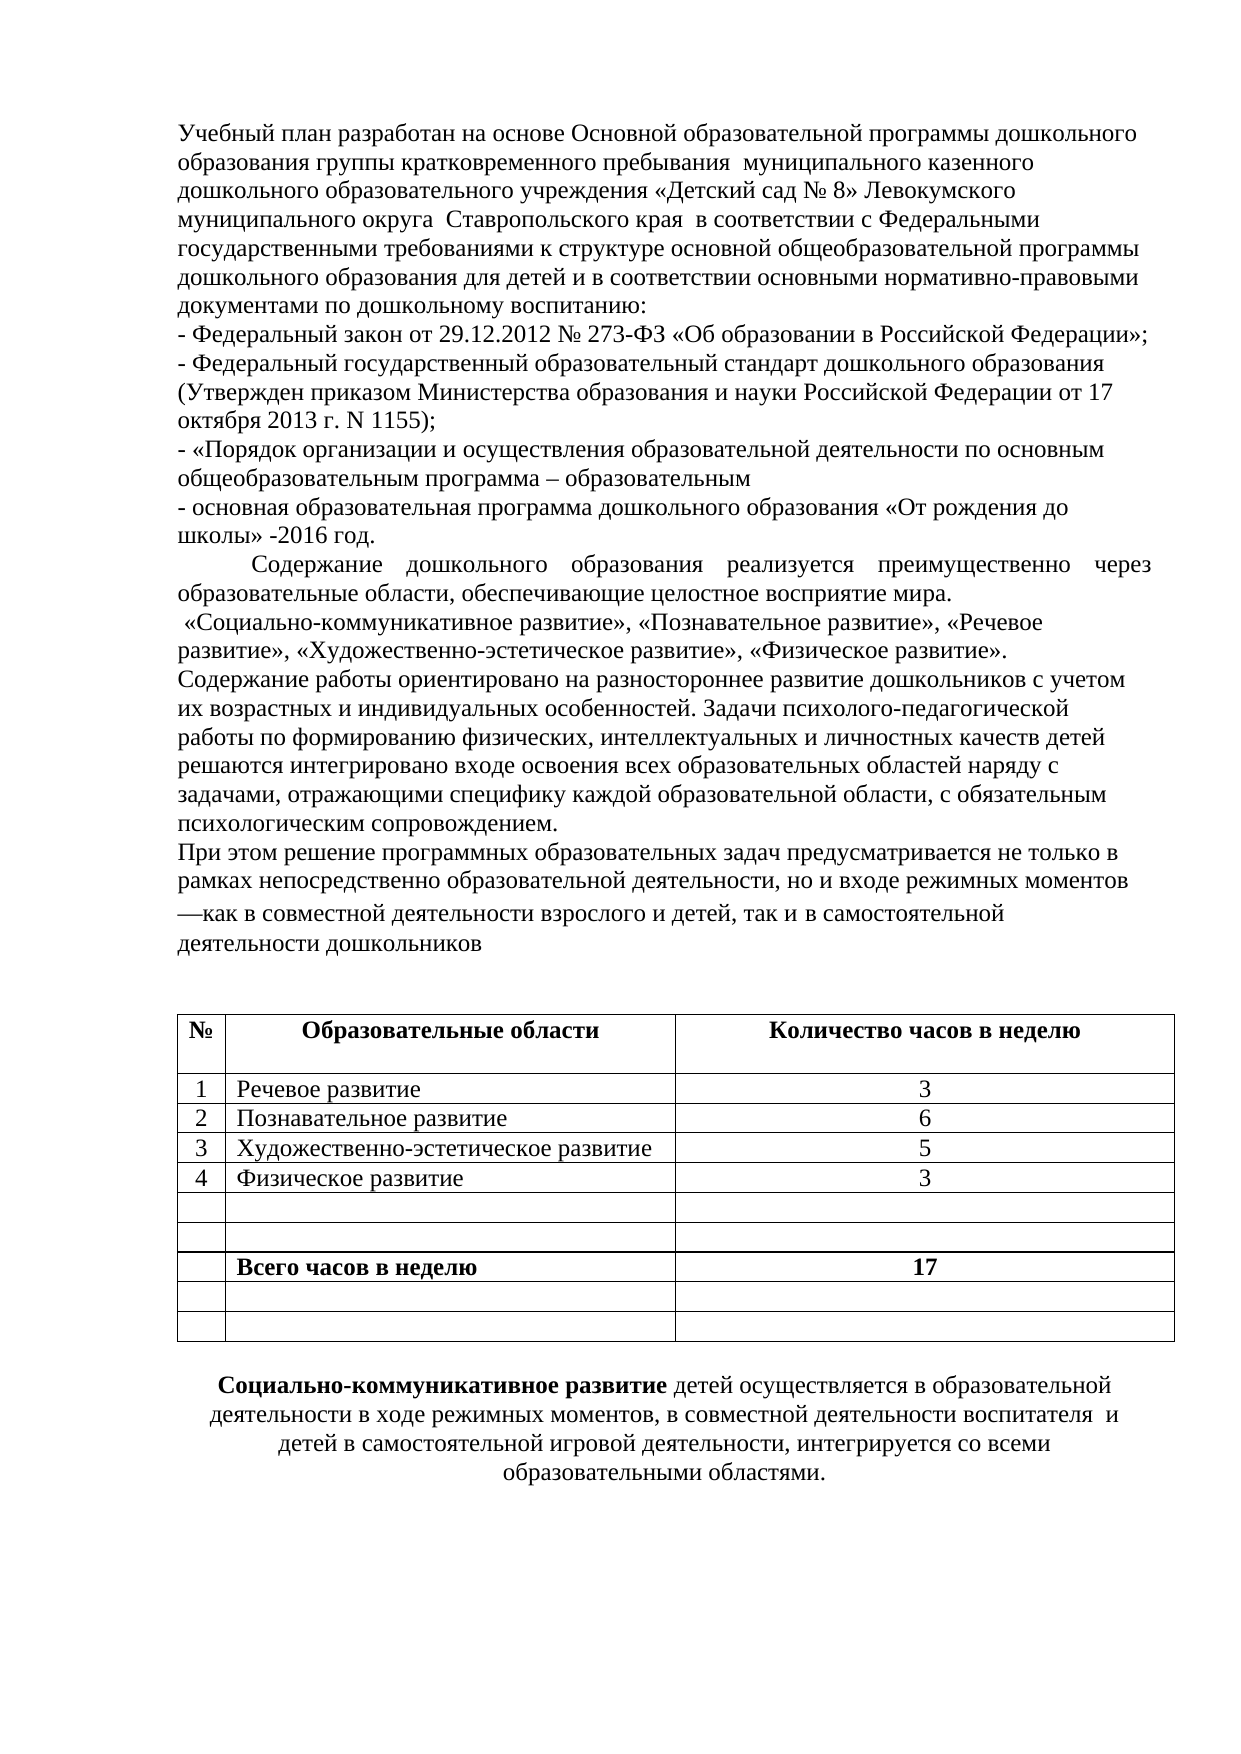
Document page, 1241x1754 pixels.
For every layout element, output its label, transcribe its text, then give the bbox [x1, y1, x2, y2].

text - «Порядок организации и осуществления образовательной деятельности по основным общеобразовательным программа – образовательным [177, 434, 1152, 492]
table_cell [226, 1282, 675, 1311]
table_cell 4 [178, 1163, 225, 1192]
table_cell [676, 1312, 1174, 1341]
text Учебный план разработан на основе Основной образовательной программы дошкольного образования группы кратковременного пребывания муниципального казенного дошкольного образовательного учреждения «Детский сад № 8» Левокумского муниципального округа Ставропольского края в соответствии с Федеральными государственными требованиями к структуре основной общеобразовательной программы дошкольного образования для детей и в соответствии основными нормативно-правовыми документами по дошкольному воспитанию: [177, 118, 1152, 319]
table_cell [226, 1312, 675, 1341]
table_cell 1 [178, 1074, 225, 1102]
text «Социально-коммуникативное развитие», «Познавательное развитие», «Речевое развитие», «Художественно-эстетическое развитие», «Физическое развитие». [177, 607, 1152, 664]
table_cell 3 [676, 1163, 1174, 1192]
table_cell 6 [676, 1104, 1174, 1132]
table_cell [226, 1223, 675, 1251]
table_cell [676, 1282, 1174, 1311]
table_cell [226, 1193, 675, 1222]
table_cell 3 [178, 1133, 225, 1162]
table_cell [178, 1312, 225, 1341]
table_cell 17 [676, 1253, 1174, 1281]
table_cell [178, 1193, 225, 1222]
text Содержание дошкольного образования реализуется преимущественно через образовательные области, обеспечивающие целостное восприятие мира. [177, 549, 1152, 607]
table_cell [178, 1253, 225, 1281]
table_cell 2 [178, 1104, 225, 1132]
table_cell Познавательное развитие [226, 1104, 675, 1132]
table_cell [178, 1223, 225, 1251]
text Социально-коммуникативное развитие детей осуществляется в образовательной деятельности в ходе режимных моментов, в совместной деятельности воспитателя и детей в самостоятельной игровой деятельности, интегрируется со всеми образовательными областями. [177, 1371, 1152, 1486]
table_cell [676, 1223, 1174, 1251]
table_cell 3 [676, 1074, 1174, 1102]
table_cell [676, 1193, 1174, 1222]
table_cell Художественно-эстетическое развитие [226, 1133, 675, 1162]
table_cell Речевое развитие [226, 1074, 675, 1102]
table_cell 5 [676, 1133, 1174, 1162]
text - Федеральный государственный образовательный стандарт дошкольного образования (Утвержден приказом Министерства образования и науки Российской Федерации от 17 октября 2013 г. N 1155); [177, 348, 1152, 434]
text Содержание работы ориентировано на разностороннее развитие дошкольников с учетом их возрастных и индивидуальных особенностей. Задачи психолого-педагогической работы по формированию физических, интеллектуальных и личностных качеств детей решаются интегрировано входе освоения всех образовательных областей наряду с задачами, отражающими специфику каждой образовательной области, с обязательным психологическим сопровождением. [177, 664, 1152, 837]
text При этом решение программных образовательных задач предусматривается не только в рамках непосредственно образовательной деятельности, но и входе режимных моментов—как в совместной деятельности взрослого и детей, так и в самостоятельной деятельности дошкольников [177, 837, 1152, 957]
table_cell Всего часов в неделю [226, 1253, 675, 1281]
table_header Образовательные области [226, 1015, 675, 1073]
text - основная образовательная программа дошкольного образования «От рождения до школы» -2016 год. [177, 492, 1152, 549]
table_cell Физическое развитие [226, 1163, 675, 1192]
table_cell [178, 1282, 225, 1311]
text - Федеральный закон от 29.12.2012 № 273-ФЗ «Об образовании в Российской Федерации»; [177, 319, 1152, 348]
table_header № [178, 1015, 225, 1073]
table_header Количество часов в неделю [676, 1015, 1174, 1073]
